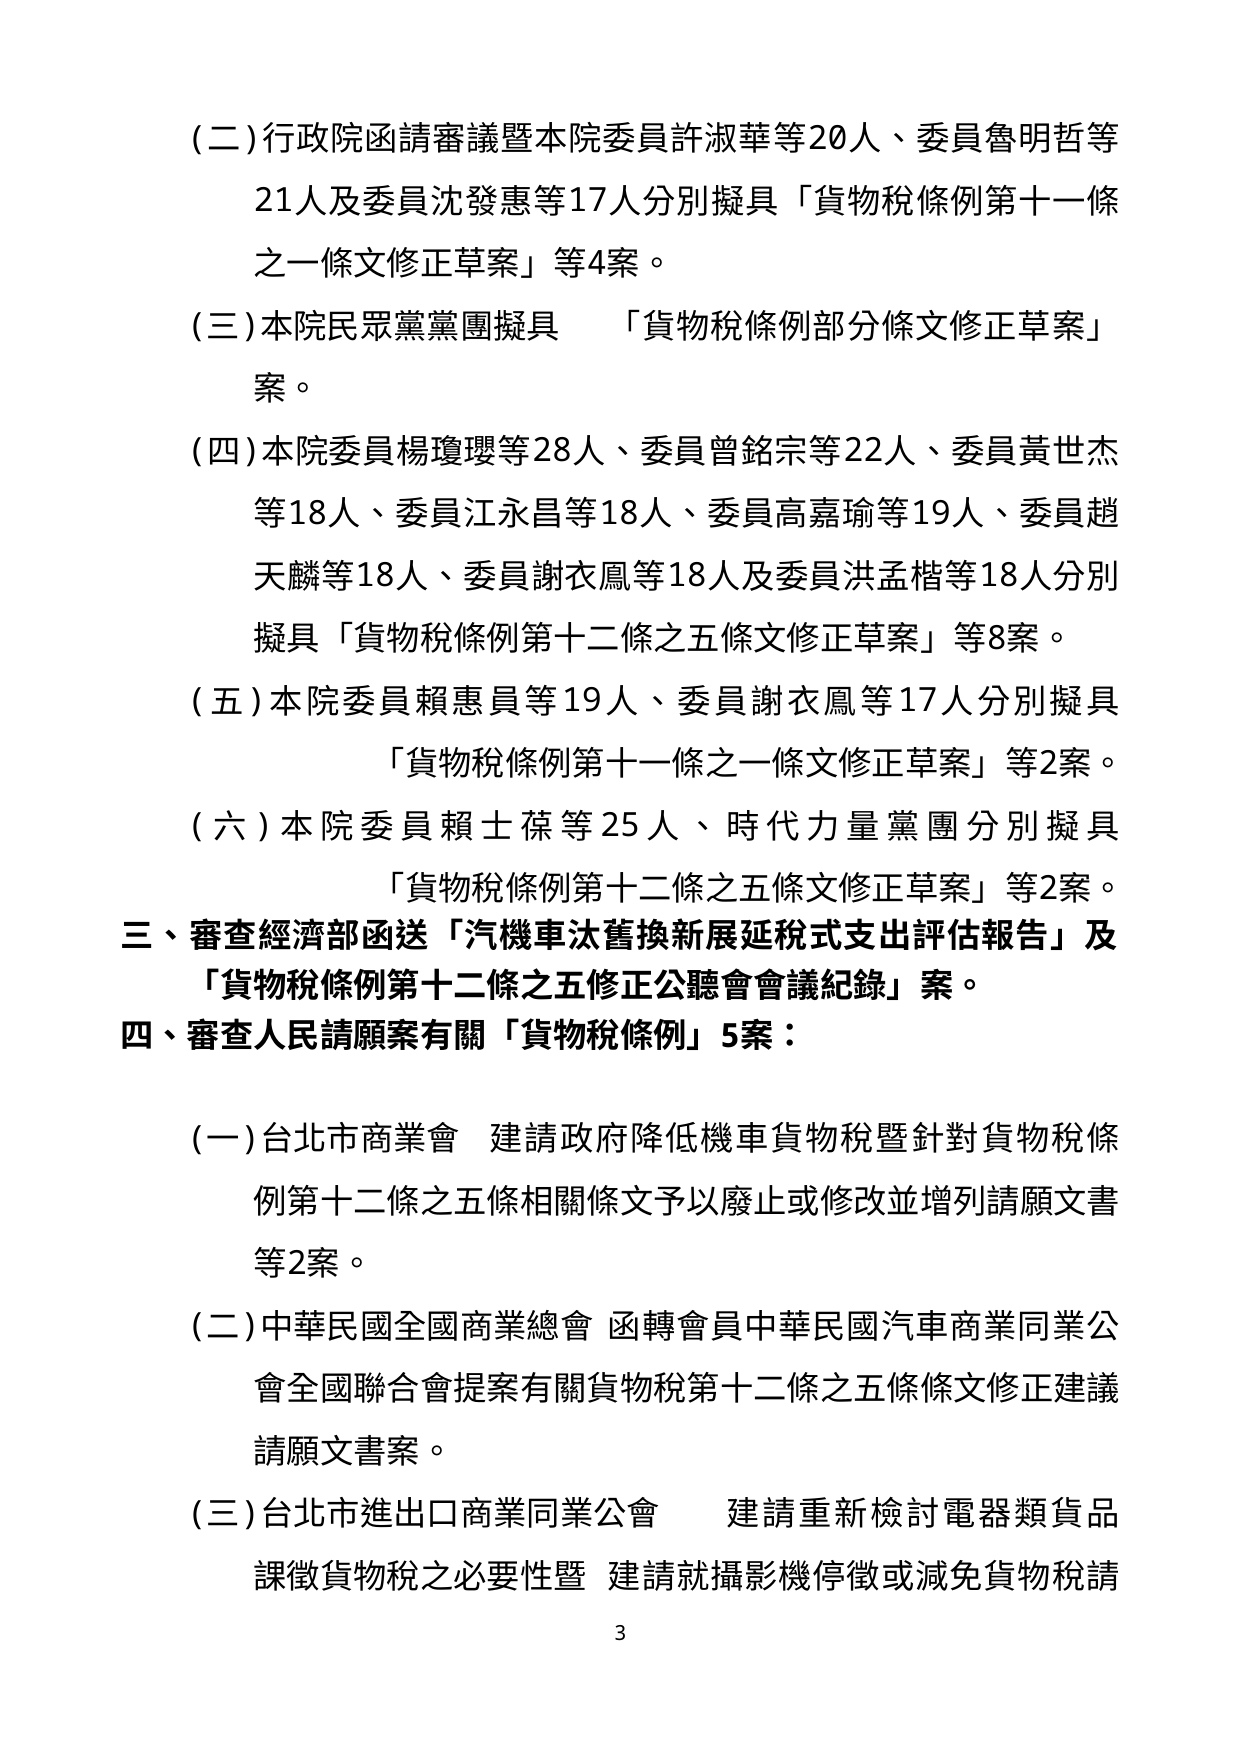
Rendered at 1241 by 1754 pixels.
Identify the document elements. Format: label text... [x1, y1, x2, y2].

text (五)本院委員賴惠員等19人、委員謝衣鳯等17人分別擬具 「貨物稅條例第十一條之一條文修正草案」等2案。 [187, 657, 1120, 782]
text (三)本院民眾黨黨團擬具 「貨物稅條例部分條文修正草案」案。 [187, 282, 1120, 407]
text 三、審查經濟部函送「汽機車汰舊換新展延稅式支出評估報告」及「貨物稅條例第十二條之五修正公聽會會議紀錄」案。 [120, 907, 1120, 1007]
text (六)本院委員賴士葆等25人、時代力量黨團分別擬具 「貨物稅條例第十二條之五條文修正草案」等2案。 [187, 782, 1120, 907]
text (三)台北市進出口商業同業公會 建請重新檢討電器類貨品課徵貨物稅之必要性暨 建請就攝影機停徵或減免貨物稅請 [187, 1469, 1120, 1594]
text (四)本院委員楊瓊瓔等28人、委員曾銘宗等22人、委員黃世杰等18人、委員江永昌等18人、委員高嘉瑜等19人、委員趙天麟等18人、委員謝衣鳯等18人及委員洪孟楷等18人分別擬具「貨物稅條例第十二條之五條文修正草案」等8案。 [187, 407, 1120, 657]
text (二)行政院函請審議暨本院委員許淑華等20人、委員魯明哲等21人及委員沈發惠等17人分別擬具「貨物稅條例第十一條之一條文修正草案」等4案。 [187, 94, 1120, 282]
text (一)台北市商業會 建請政府降低機車貨物稅暨針對貨物稅條例第十二條之五條相關條文予以廢止或修改並增列請願文書等2案。 [187, 1094, 1120, 1282]
text (二)中華民國全國商業總會 函轉會員中華民國汽車商業同業公會全國聯合會提案有關貨物稅第十二條之五條條文修正建議請願文書案。 [187, 1282, 1120, 1469]
text 四、審查人民請願案有關「貨物稅條例」5案： [120, 1007, 1120, 1057]
